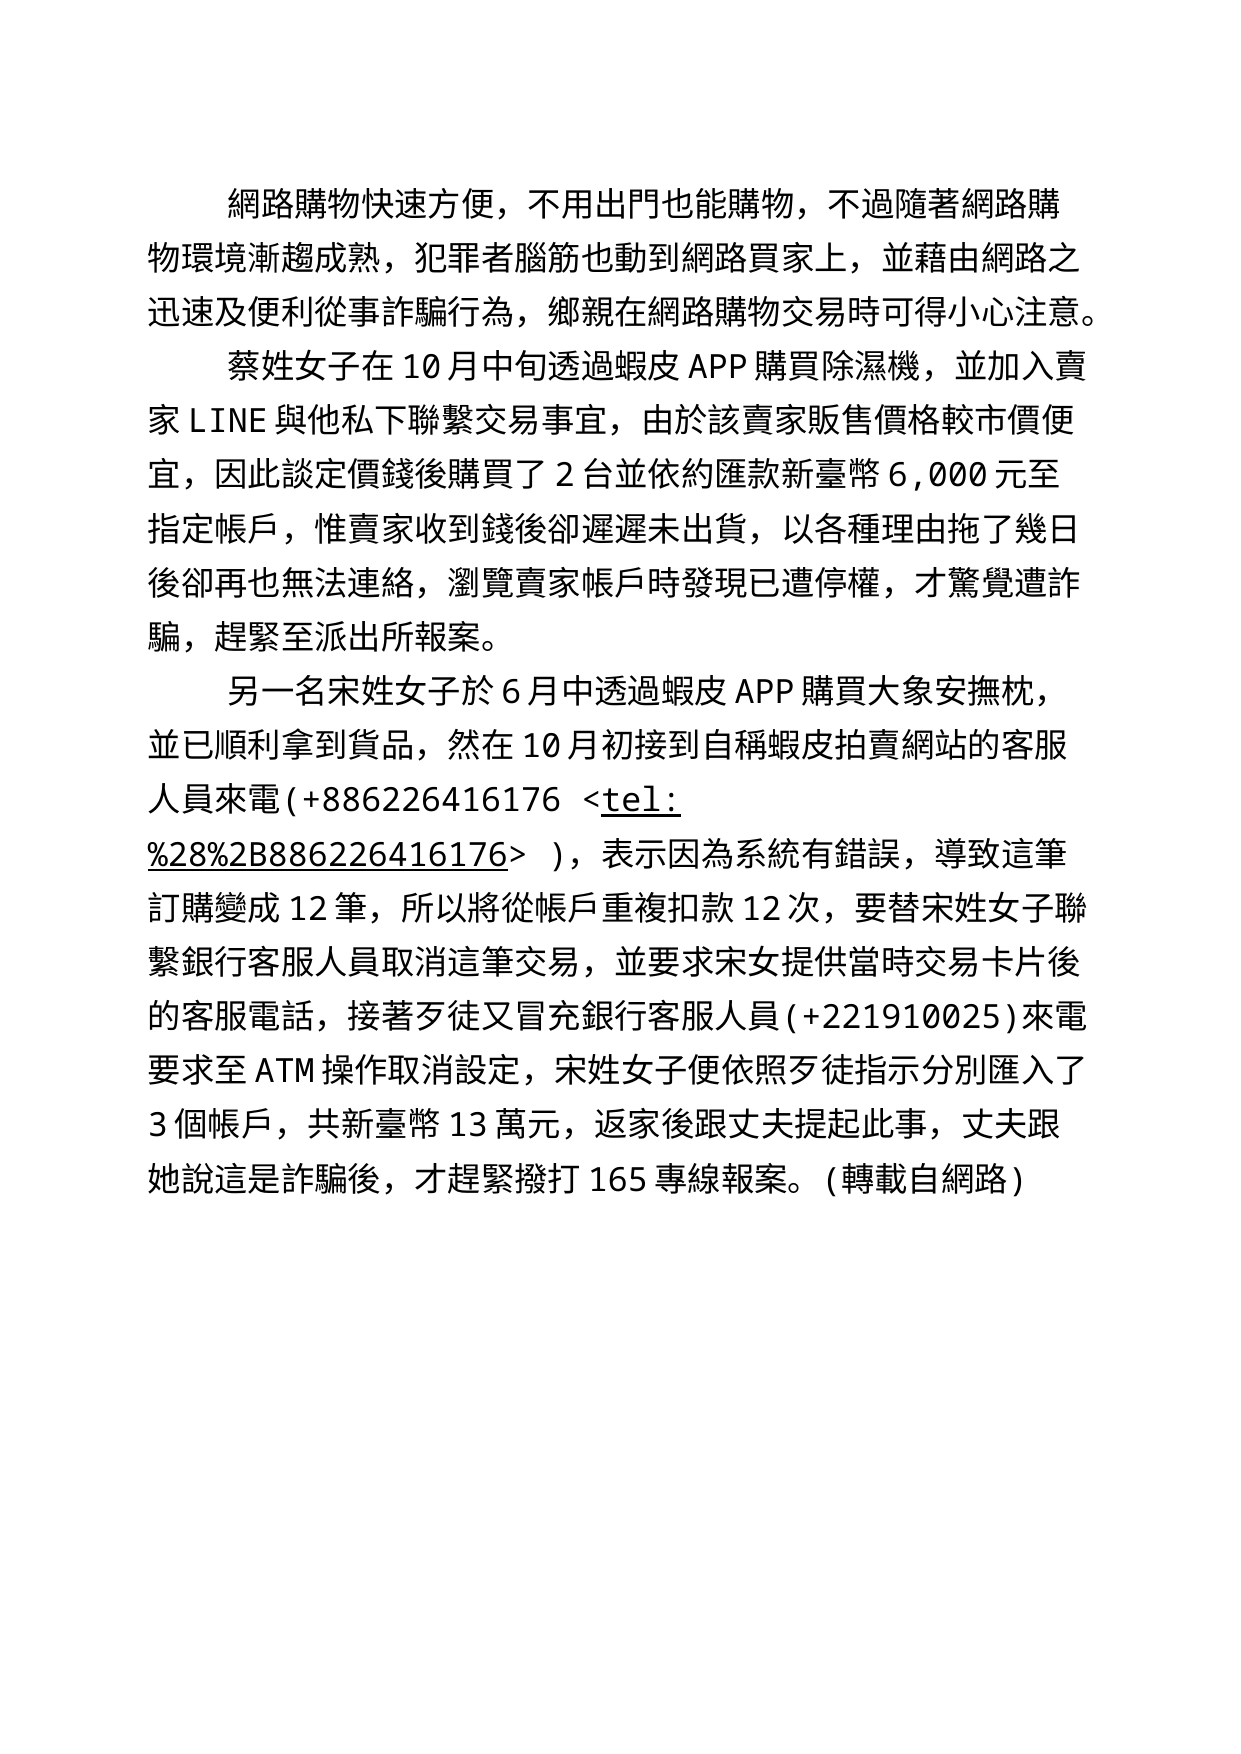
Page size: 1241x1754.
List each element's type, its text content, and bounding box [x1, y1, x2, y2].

text 網路購物快速方便，不用出門也能購物，不過隨著網路購物環境漸趨成熟，犯罪者腦筋也動到網路買家上，並藉由網路之迅速及便利從事詐騙行為，鄉親在網路購物交易時可得小心注意。 [148, 173, 1092, 335]
text 蔡姓女子在10月中旬透過蝦皮APP購買除濕機，並加入賣家LINE與他私下聯繫交易事宜，由於該賣家販售價格較市價便宜，因此談定價錢後購買了2台並依約匯款新臺幣6,000元至指定帳戶，惟賣家收到錢後卻遲遲未出貨，以各種理由拖了幾日後卻再也無法連絡，瀏覽賣家帳戶時發現已遭停權，才驚覺遭詐騙，趕緊至派出所報案。 [148, 335, 1092, 660]
text 另一名宋姓女子於6月中透過蝦皮APP購買大象安撫枕，並已順利拿到貨品，然在10月初接到自稱蝦皮拍賣網站的客服人員來電(+886226416176 <tel:%28%2B886226416176> )，表示因為系統有錯誤，導致這筆訂購變成12筆，所以將從帳戶重複扣款12次，要替宋姓女子聯繫銀行客服人員取消這筆交易，並要求宋女提供當時交易卡片後的客服電話，接著歹徒又冒充銀行客服人員(+221910025)來電要求至ATM操作取消設定，宋姓女子便依照歹徒指示分別匯入了3個帳戶，共新臺幣13萬元，返家後跟丈夫提起此事，丈夫跟她說這是詐騙後，才趕緊撥打165專線報案。(轉載自網路) [148, 660, 1092, 1202]
